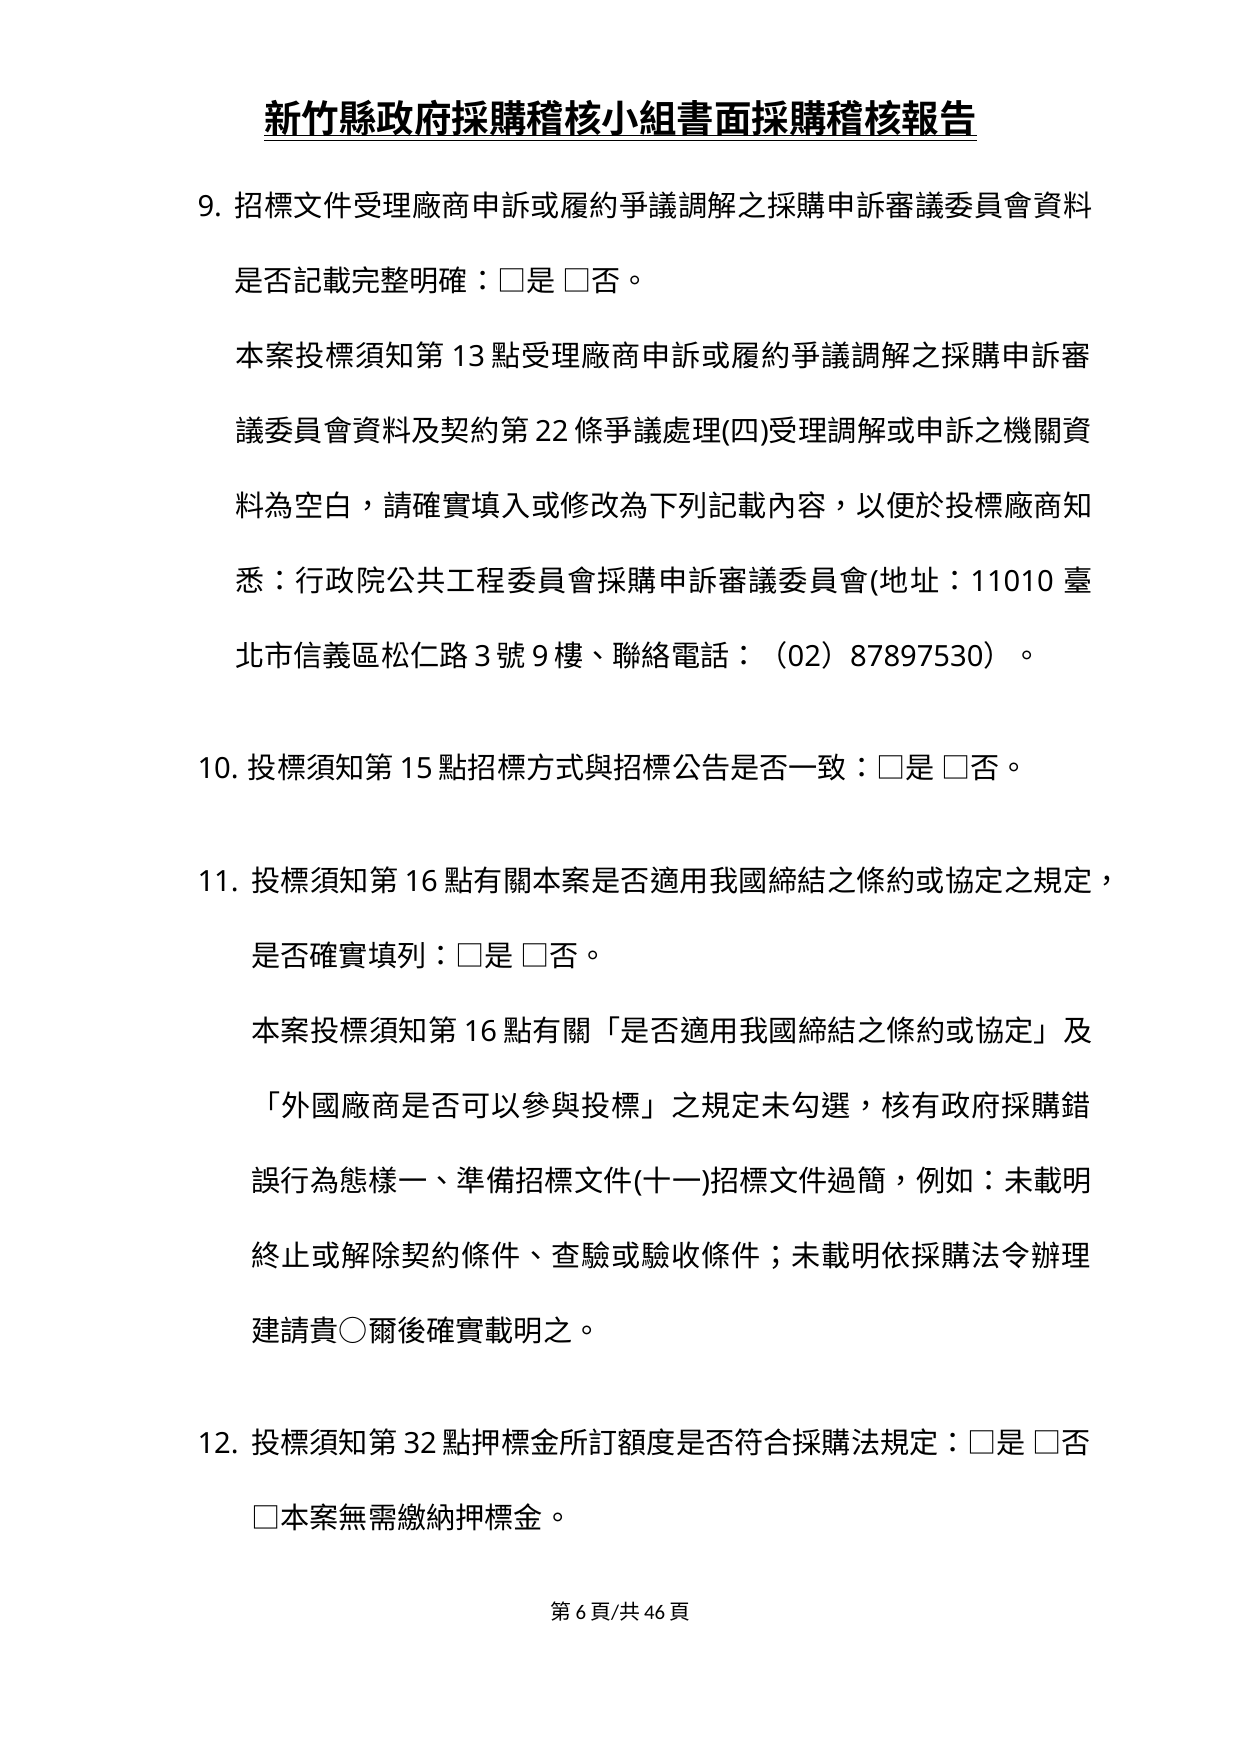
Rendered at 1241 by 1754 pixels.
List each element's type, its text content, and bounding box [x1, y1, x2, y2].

list 投標須知第15點招標方式與招標公告是否一致：□是 □否。 [197, 722, 1092, 797]
list 本案投標須知第13點受理廠商申訴或履約爭議調解之採購申訴審議委員會資料及契約第22條爭議處理(四)受理調解或申訴之機關資料為空白，請確實填入或修改為下列記載內容，以便於投標廠商知悉：行政院公共工程委員會採購申訴審議委員會(地址：11010 臺北市信義區松仁路3號9樓、聯絡電話：（02）87897530）。 [235, 310, 1092, 685]
list 投標須知第16點有關本案是否適用我國締結之條約或協定之規定，是否確實填列：□是 □否。 [197, 835, 1092, 985]
list 招標文件受理廠商申訴或履約爭議調解之採購申訴審議委員會資料是否記載完整明確：□是 □否。 [197, 160, 1092, 310]
list 投標須知第32點押標金所訂額度是否符合採購法規定：□是 □否□本案無需繳納押標金。 [197, 1397, 1092, 1547]
list 本案投標須知第16點有關「是否適用我國締結之條約或協定」及「外國廠商是否可以參與投標」之規定未勾選，核有政府採購錯誤行為態樣一、準備招標文件(十一)招標文件過簡，例如：未載明終止或解除契約條件、查驗或驗收條件；未載明依採購法令辦理。建請貴○爾後確實載明之。 [251, 985, 1092, 1360]
